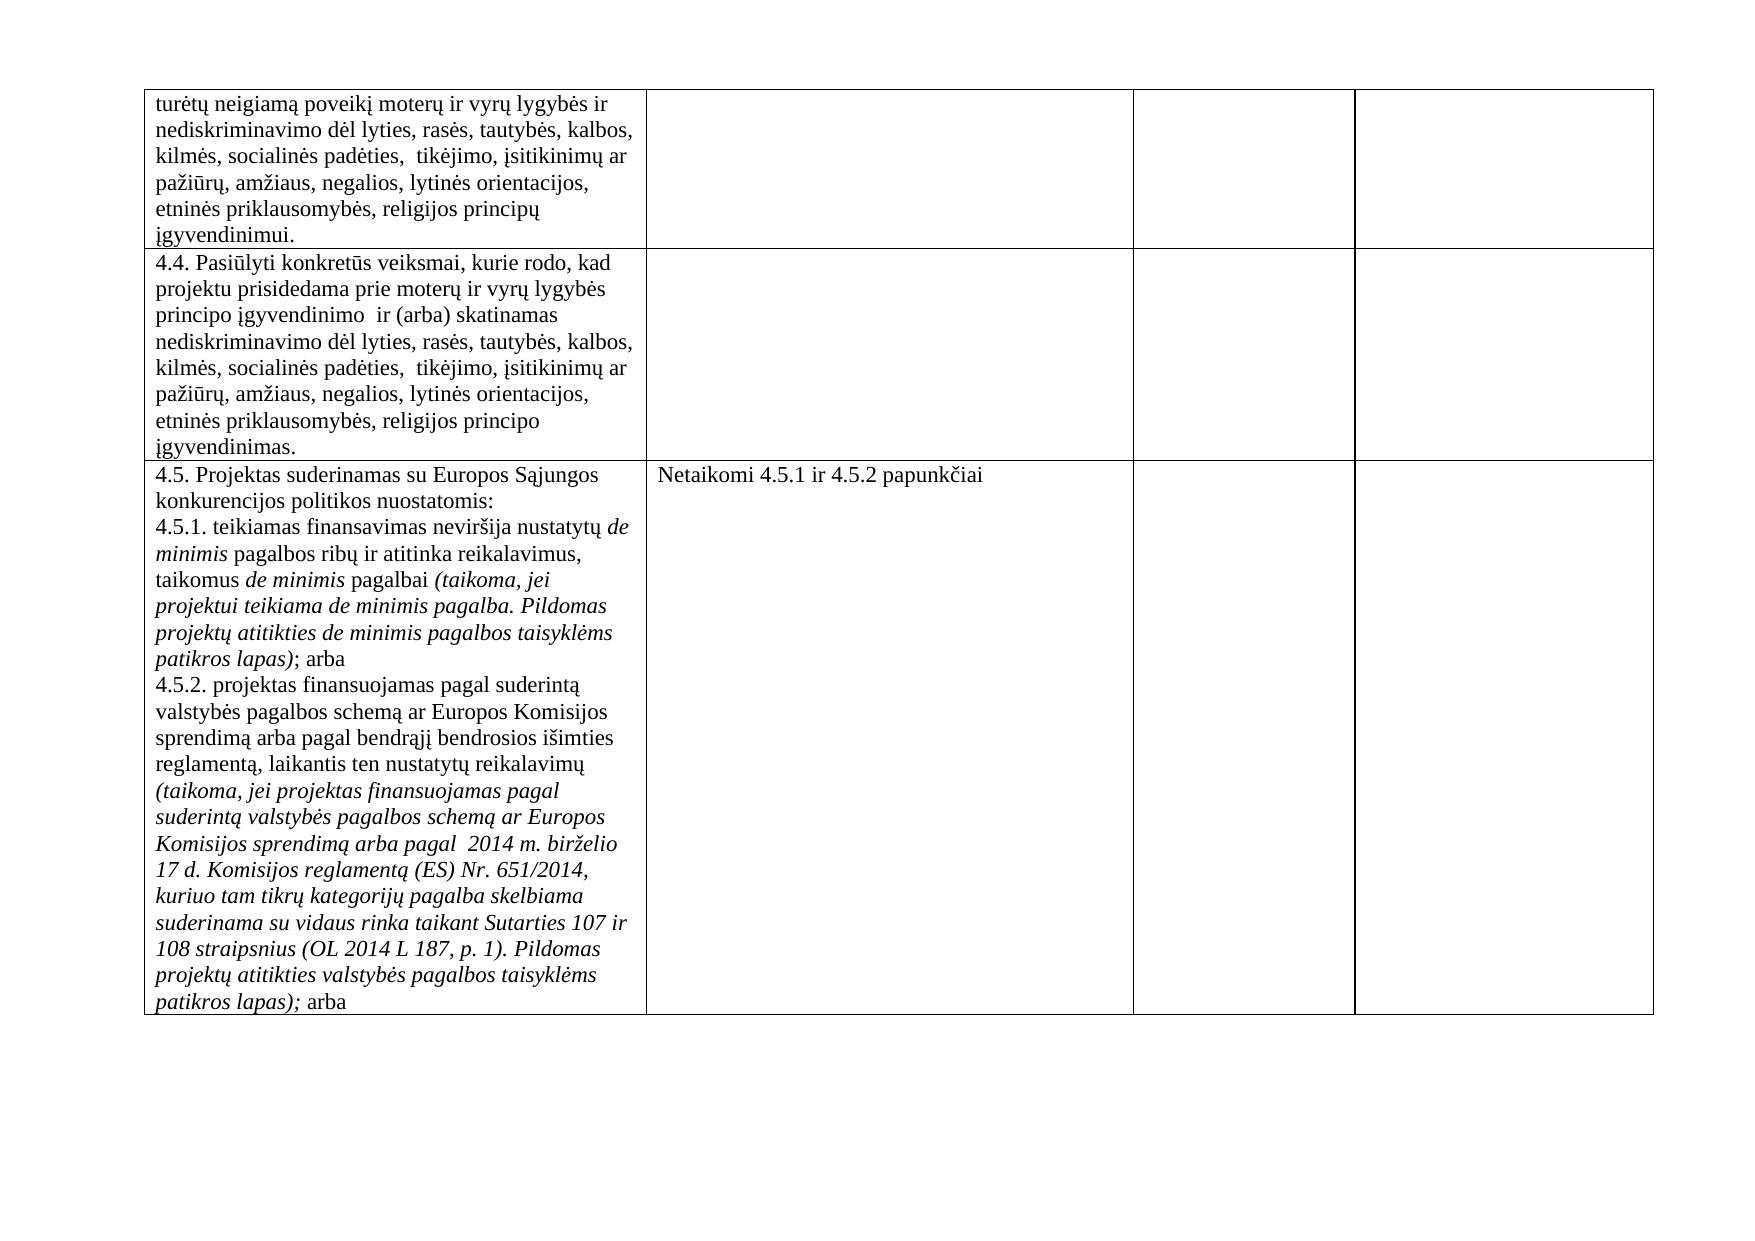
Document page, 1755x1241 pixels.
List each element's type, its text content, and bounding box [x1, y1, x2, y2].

table_cell [1134, 249, 1354, 459]
table_cell [647, 90, 1133, 248]
table_cell turėtų neigiamą poveikį moterų ir vyrų lygybės ir nediskriminavimo dėl lyties, rasės, tautybės, kalbos, kilmės, socialinės padėties, tikėjimo, įsitikinimų ar pažiūrų, amžiaus, negalios, lytinės orientacijos, etninės priklausomybės, religijos principų įgyvendinimui. [145, 90, 646, 248]
table_cell [1356, 249, 1653, 459]
table_cell Netaikomi 4.5.1 ir 4.5.2 papunkčiai [647, 461, 1133, 1014]
table_cell [647, 249, 1133, 459]
table_cell [1356, 461, 1653, 1014]
table_cell [1134, 90, 1354, 248]
table_cell 4.4. Pasiūlyti konkretūs veiksmai, kurie rodo, kad projektu prisidedama prie moterų ir vyrų lygybės principo įgyvendinimo ir (arba) skatinamas nediskriminavimo dėl lyties, rasės, tautybės, kalbos, kilmės, socialinės padėties, tikėjimo, įsitikinimų ar pažiūrų, amžiaus, negalios, lytinės orientacijos, etninės priklausomybės, religijos principo įgyvendinimas. [145, 249, 646, 459]
table_cell [1134, 461, 1354, 1014]
table_cell [1356, 90, 1653, 248]
table_cell 4.5. Projektas suderinamas su Europos Sąjungos konkurencijos politikos nuostatomis: 4.5.1. teikiamas finansavimas neviršija nustatytų de minimis pagalbos ribų ir atitinka reikalavimus, taikomus de minimis pagalbai (taikoma, jei projektui teikiama de minimis pagalba. Pildomas projektų atitikties de minimis pagalbos taisyklėms patikros lapas); arba 4.5.2. projektas finansuojamas pagal suderintą valstybės pagalbos schemą ar Europos Komisijos sprendimą arba pagal bendrąjį bendrosios išimties reglamentą, laikantis ten nustatytų reikalavimų (taikoma, jei projektas finansuojamas pagal suderintą valstybės pagalbos schemą ar Europos Komisijos sprendimą arba pagal 2014 m. birželio 17 d. Komisijos reglamentą (ES) Nr. 651/2014, kuriuo tam tikrų kategorijų pagalba skelbiama suderinama su vidaus rinka taikant Sutarties 107 ir 108 straipsnius (OL 2014 L 187, p. 1). Pildomas projektų atitikties valstybės pagalbos taisyklėms patikros lapas); arba [145, 461, 646, 1014]
